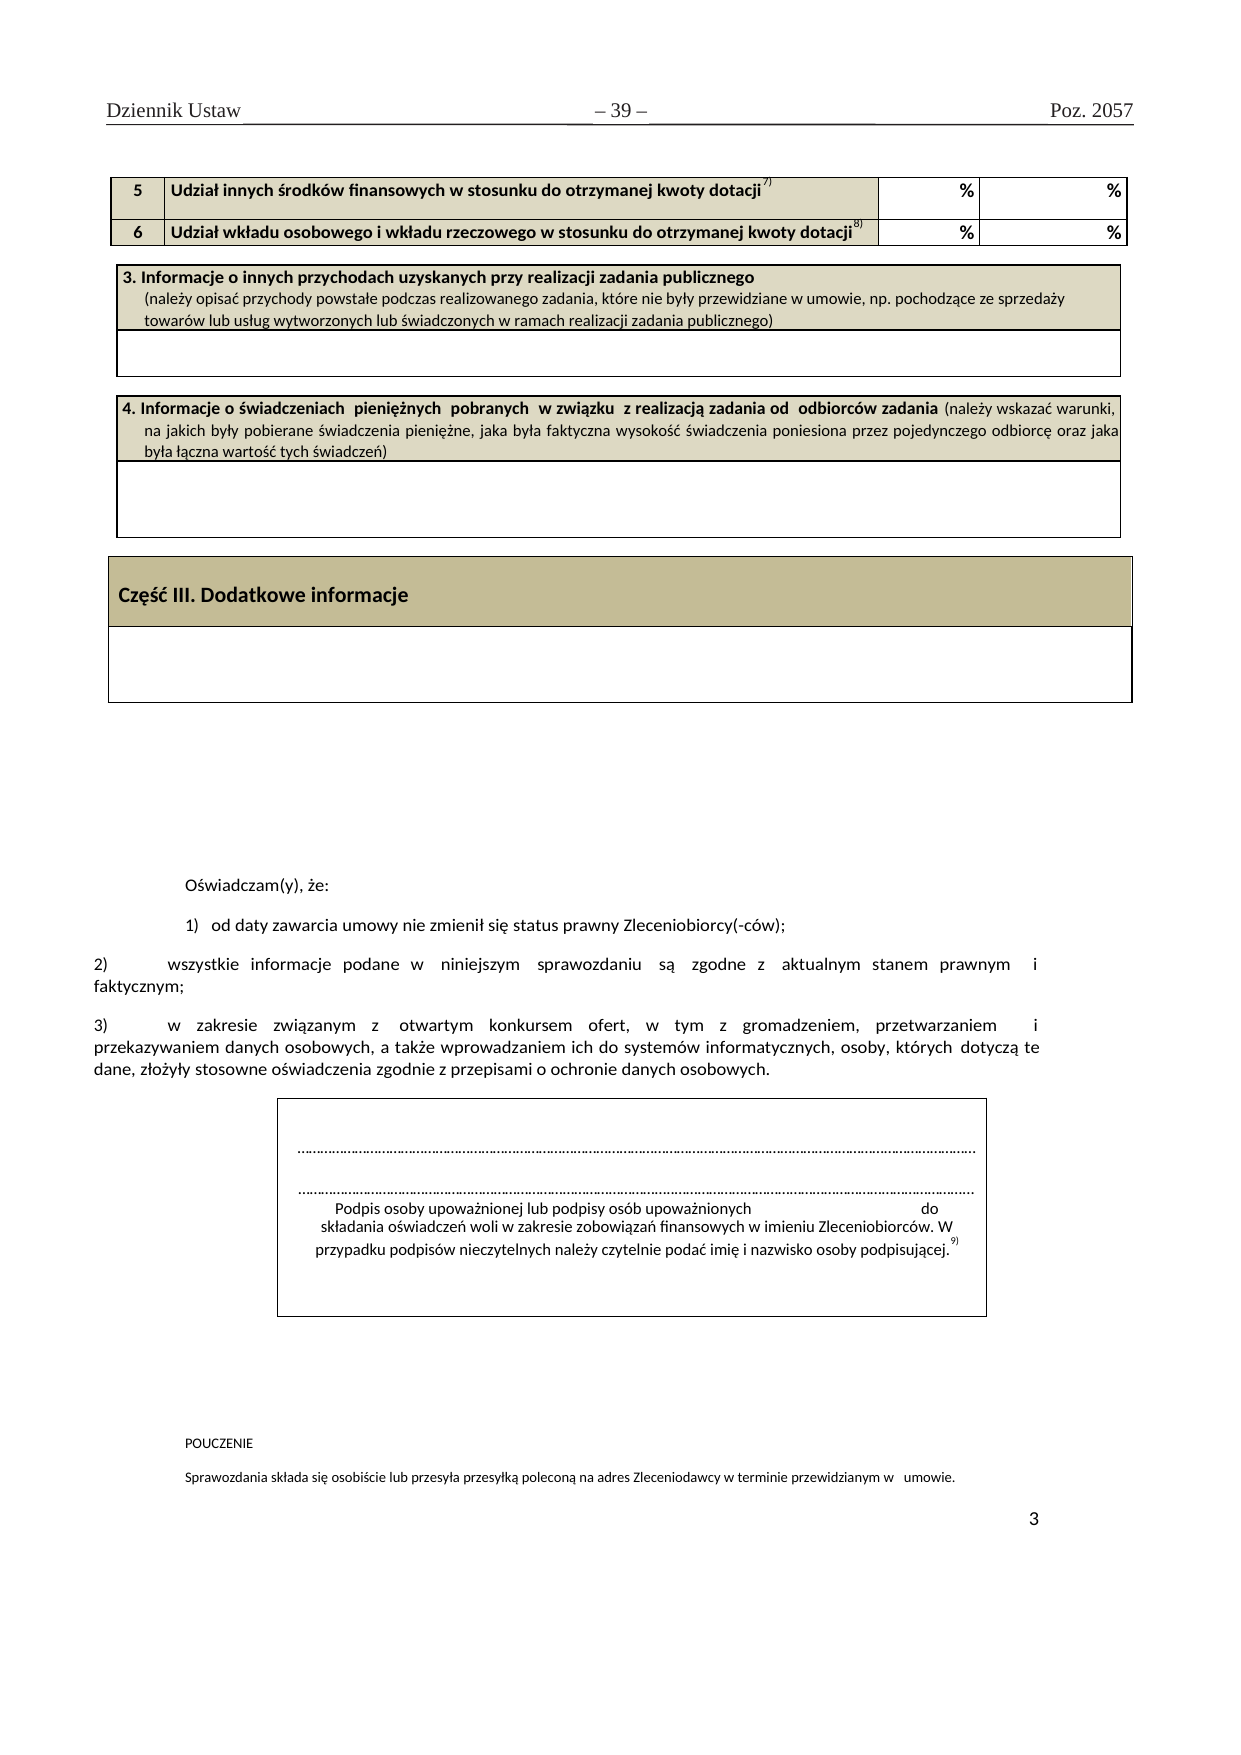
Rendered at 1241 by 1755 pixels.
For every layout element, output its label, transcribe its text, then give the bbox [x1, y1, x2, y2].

list wszystkie informacje podane w niniejszym sprawozdaniu są zgodne z aktualnym stanem prawnym i faktycznym; [94, 953, 1039, 997]
list w zakresie związanym z otwartym konkursem ofert, w tym z gromadzeniem, przetwarzaniem i przekazywaniem danych osobowych, a także wprowadzaniem ich do systemów informatycznych, osoby, których dotyczą te dane, złożyły stosowne oświadczenia zgodnie z przepisami o ochronie danych osobowych. [94, 1014, 1040, 1079]
table_header Udział innych środków finansowych w stosunku do otrzymanej kwoty dotacji7) [165, 178, 878, 219]
text ……………………………………………………………………………………..…………………………………………………………………... [296, 1178, 977, 1199]
text Sprawozdania składa się osobiście lub przesyła przesyłką poleconą na adres Zleceniodawcy w terminie przewidzianym w umowie. [185, 1469, 1147, 1487]
text POUCZENIE [185, 1434, 1147, 1452]
table_cell % [980, 220, 1126, 245]
text Podpis osoby upoważnionej lub podpisy osób upoważnionych do składania oświadczeń woli w zakresie zobowiązań finansowych w imieniu Zleceniobiorców. W przypadku podpisów nieczytelnych należy czytelnie podać imię i nazwisko osoby podpisującej.9) [305, 1200, 968, 1259]
table_header % [980, 178, 1126, 219]
table_cell % [879, 220, 979, 245]
table_header 5 [112, 178, 164, 219]
table_header % [879, 178, 979, 219]
list od daty zawarcia umowy nie zmienił się status prawny Zleceniobiorcy(-ców); [185, 914, 1147, 935]
subtitle Oświadczam(y), że: [185, 874, 1147, 896]
table_cell Udział wkładu osobowego i wkładu rzeczowego w stosunku do otrzymanej kwoty dotacji8) [165, 220, 878, 245]
text …………………………………………………………………………………………………………………………………………………………… [296, 1138, 977, 1158]
table_cell 6 [112, 220, 164, 245]
